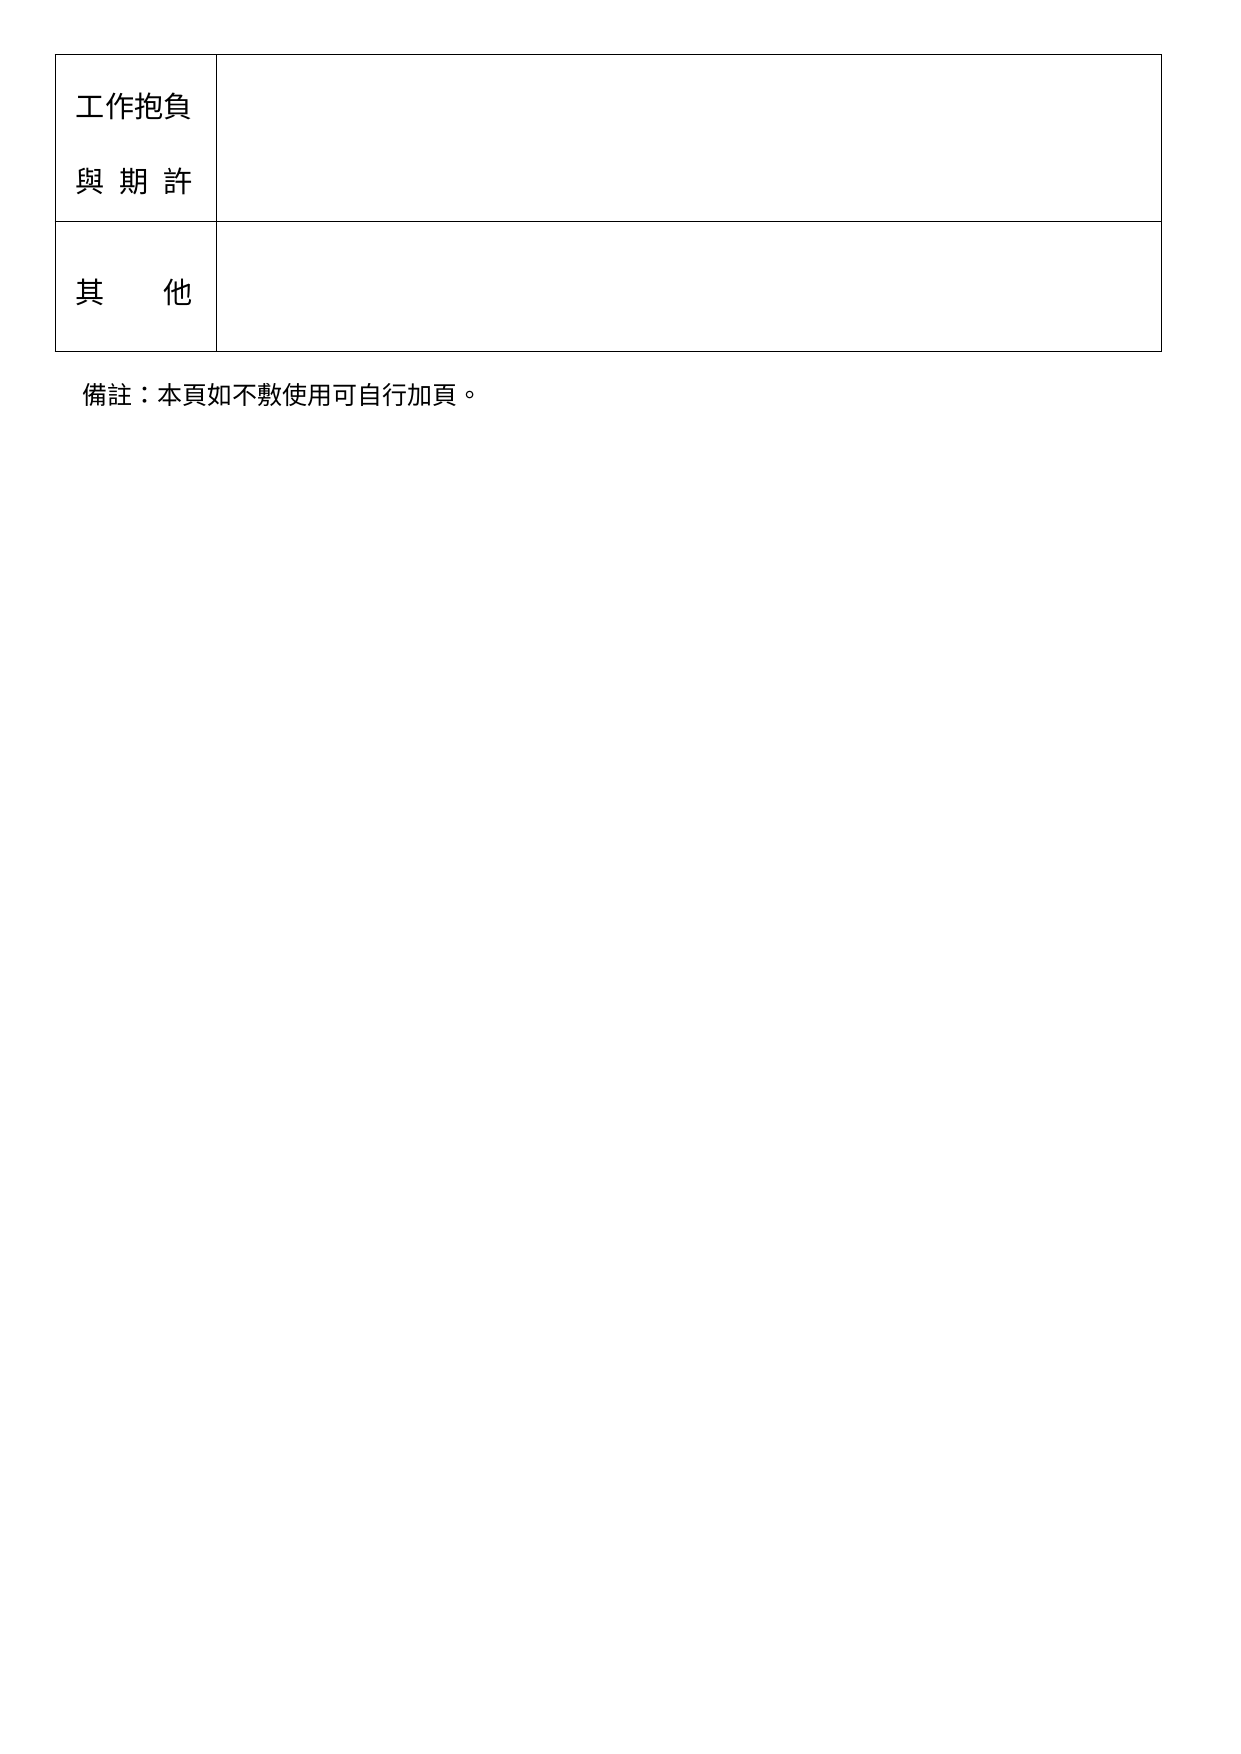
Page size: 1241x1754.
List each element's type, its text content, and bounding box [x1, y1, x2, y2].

table_cell 工作抱負 與 期 許 [56, 55, 216, 221]
table_cell [217, 55, 1161, 221]
table_cell [217, 222, 1161, 351]
table_cell 其 他 [56, 222, 216, 351]
text 備註：本頁如不敷使用可自行加頁。 [83, 352, 1157, 414]
